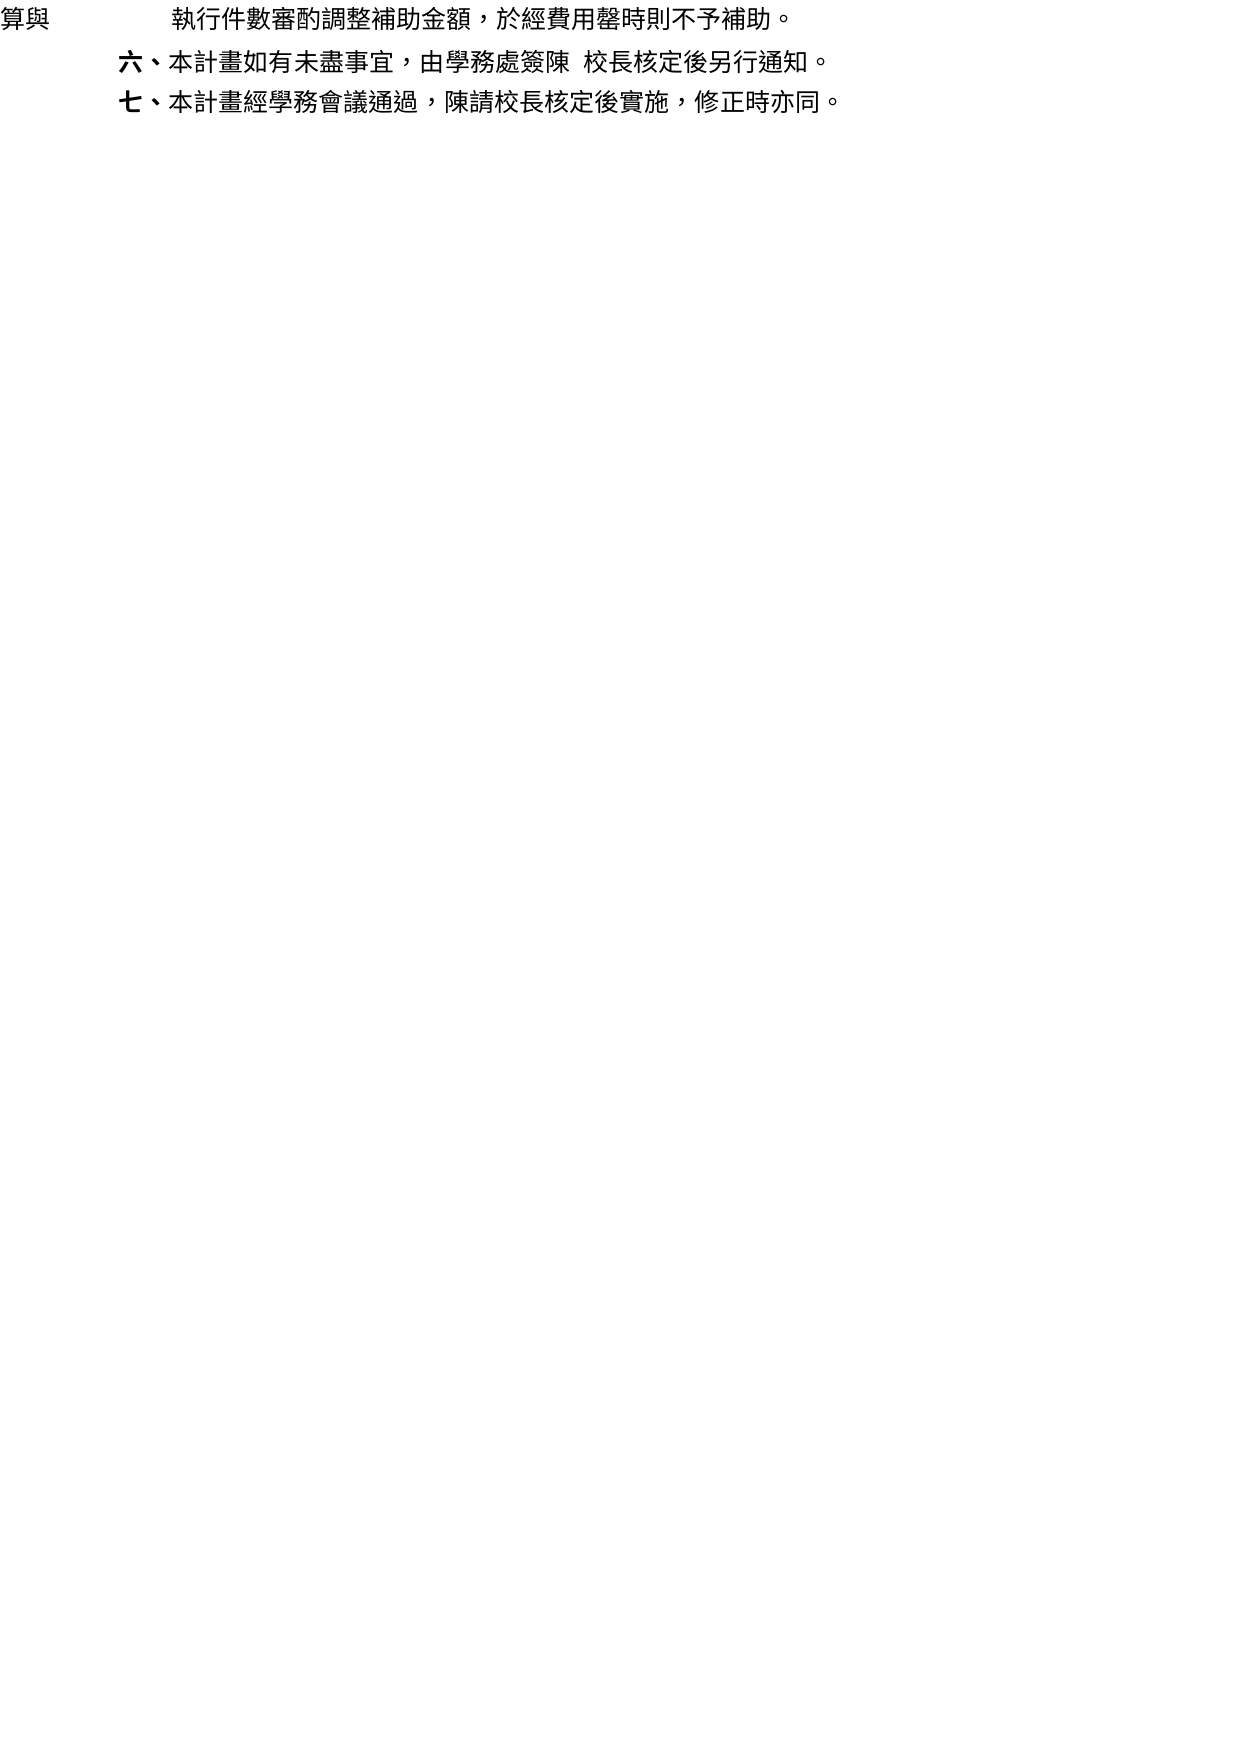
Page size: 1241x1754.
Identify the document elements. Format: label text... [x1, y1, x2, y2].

text 執行件數審酌調整補助金額，於經費用罄時則不予補助。 [171, 0, 1122, 36]
text 算與 [0, 0, 53, 36]
text 七、本計畫經學務會議通過，陳請校長核定後實施，修正時亦同。 [118, 82, 1240, 118]
text 六、本計畫如有未盡事宜，由學務處簽陳 校長核定後另行通知。 [118, 43, 1240, 79]
